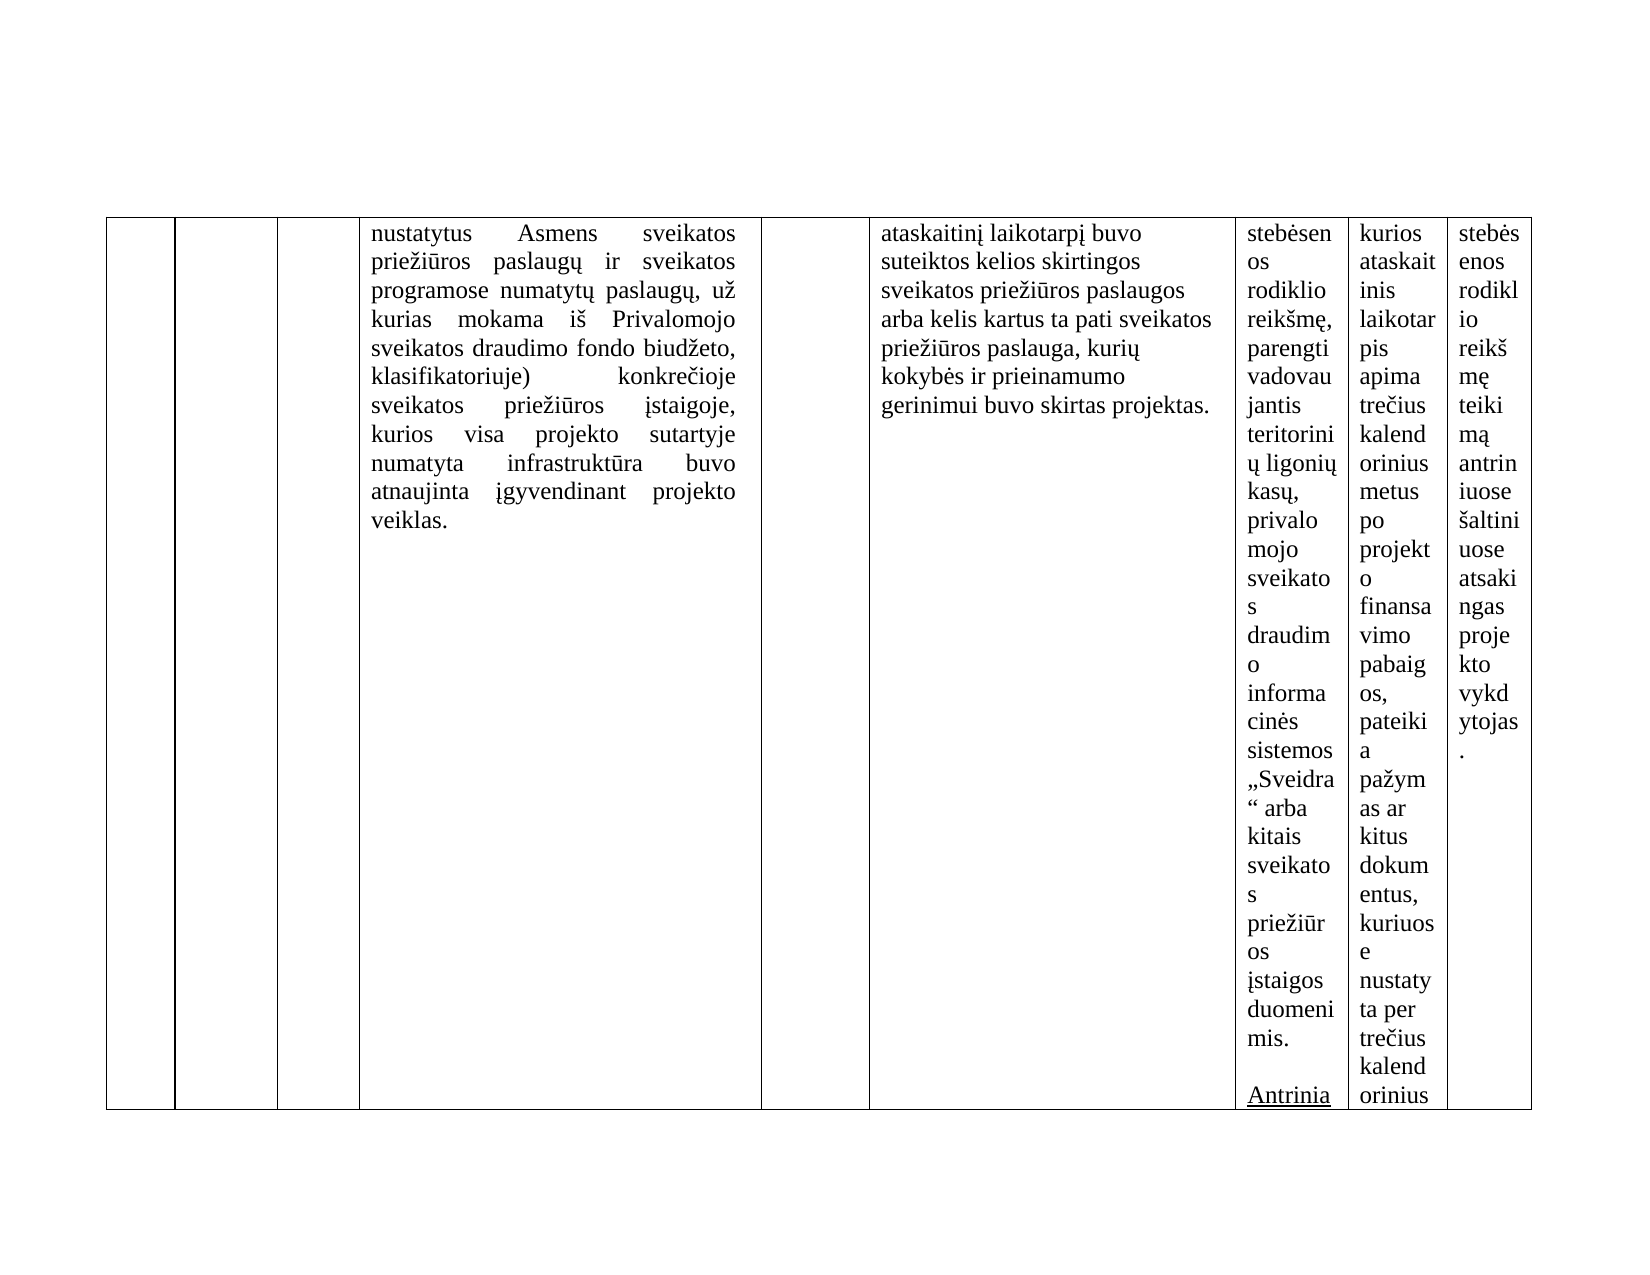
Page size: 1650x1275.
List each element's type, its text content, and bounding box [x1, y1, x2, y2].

table_cell stebėsenos rodiklio reikšmę teikimą antriniuose šaltiniuose atsakingas projekto vykdytojas. [1448, 218, 1531, 1109]
table_cell [762, 218, 869, 1109]
table_cell [176, 218, 277, 1109]
table_cell nustatytus Asmens sveikatos priežiūros paslaugų ir sveikatos programose numatytų paslaugų, už kurias mokama iš Privalomojo sveikatos draudimo fondo biudžeto, klasifikatoriuje) konkrečioje sveikatos priežiūros įstaigoje, kurios visa projekto sutartyje numatyta infrastruktūra buvo atnaujinta įgyvendinant projekto veiklas. [360, 218, 761, 1109]
table_cell [107, 218, 174, 1109]
table_cell [278, 218, 359, 1109]
table_cell kurios ataskaitinis laikotarpis apima trečius kalendorinius metus po projekto finansavimo pabaigos, pateikia pažymas ar kitus dokumentus, kuriuose nustatyta per trečius kalendorinius [1349, 218, 1447, 1109]
table_cell ataskaitinį laikotarpį buvo suteiktos kelios skirtingos sveikatos priežiūros paslaugos arba kelis kartus ta pati sveikatos priežiūros paslauga, kurių kokybės ir prieinamumo gerinimui buvo skirtas projektas. [870, 218, 1235, 1109]
table_cell stebėsenos rodiklio reikšmę, parengti vadovaujantis teritorinių ligonių kasų, privalomojo sveikatos draudimo informacinės sistemos „Sveidra“ arba kitais sveikatos priežiūros įstaigos duomenimis. Antrinia [1236, 218, 1348, 1109]
